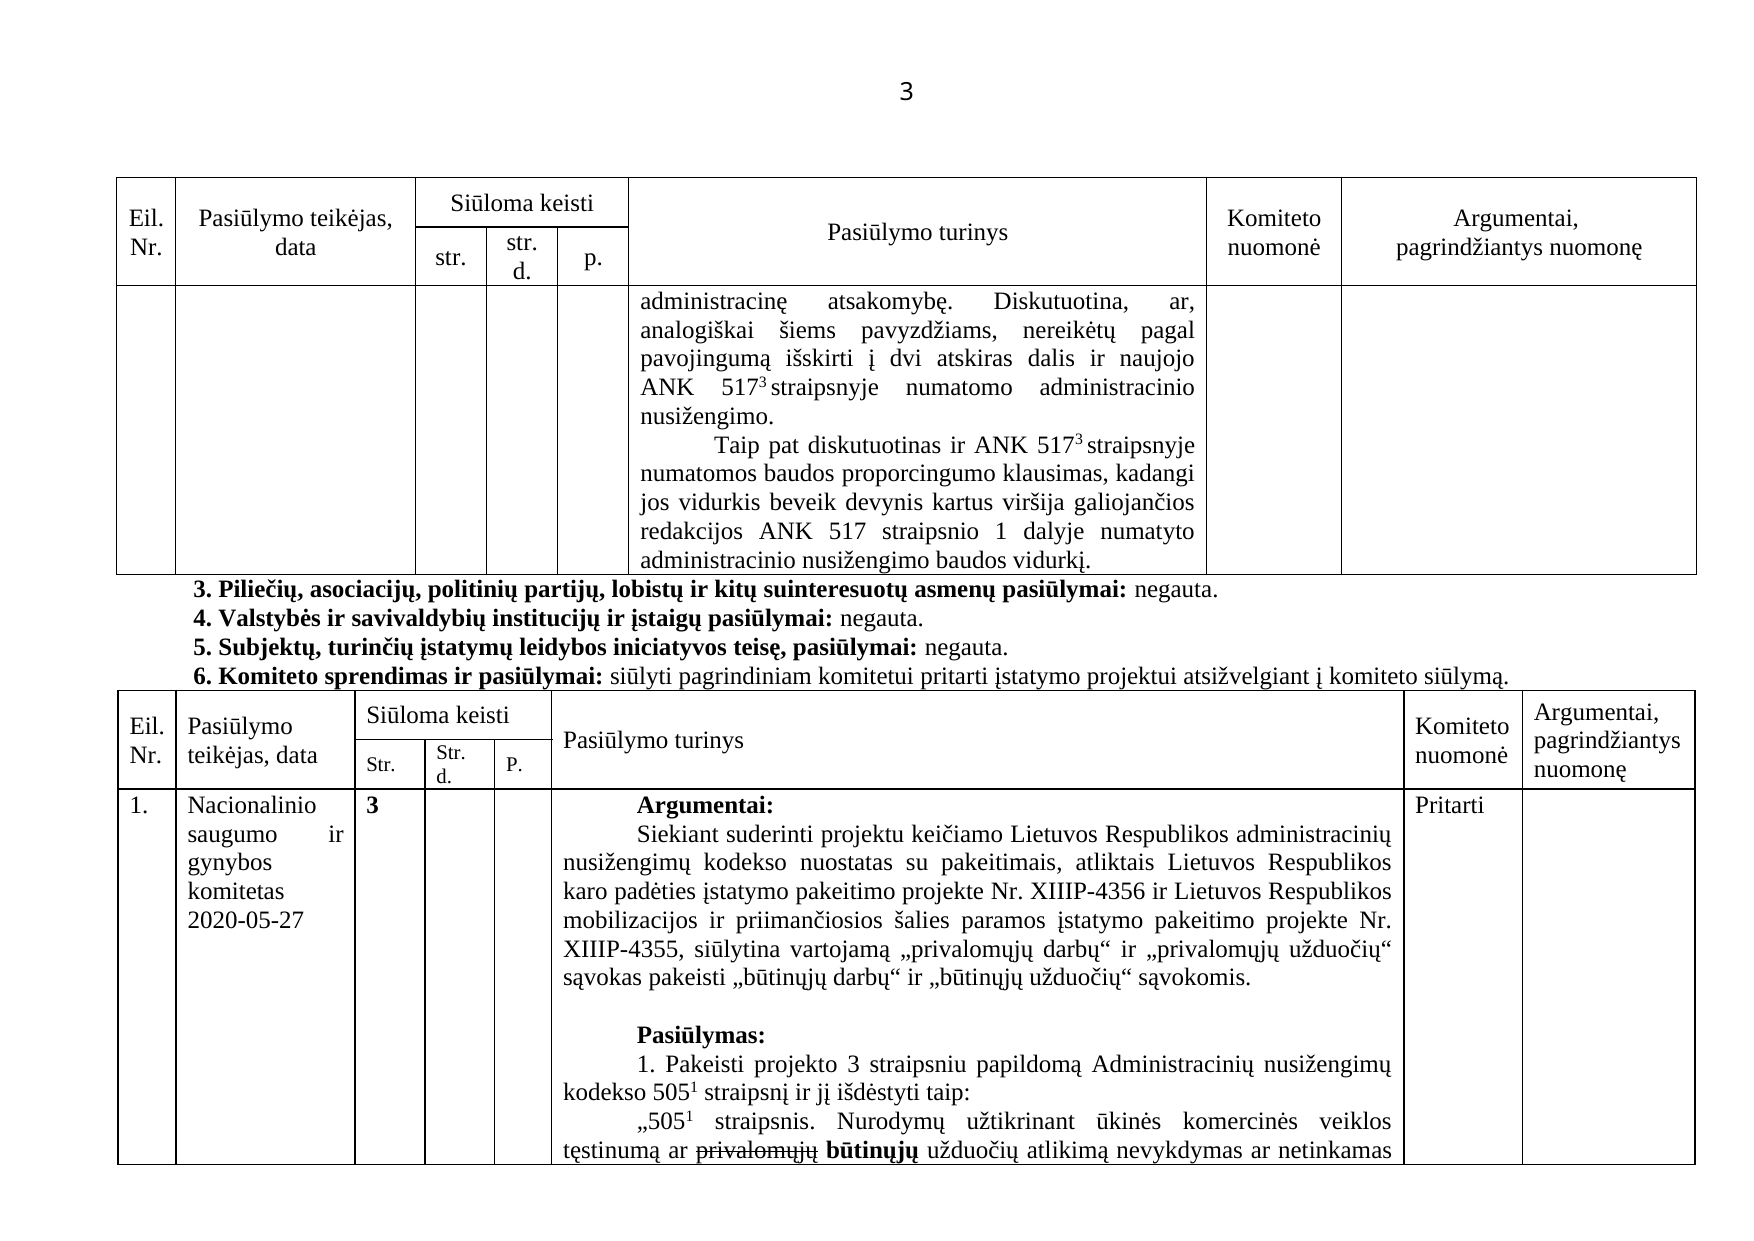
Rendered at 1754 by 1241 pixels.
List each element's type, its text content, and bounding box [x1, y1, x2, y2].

table_header Pasiūlymo turinys [552, 691, 1403, 788]
table_cell Nacionalinio saugumo ir gynybos komitetas 2020-05-27 [177, 790, 354, 1164]
table_cell [1207, 286, 1341, 573]
table_cell Str. [356, 740, 424, 788]
table_cell str. [416, 228, 486, 285]
table_header Siūloma keisti [416, 178, 628, 226]
table_cell administracinę atsakomybę. Diskutuotina, ar, analogiškai šiems pavyzdžiams, nereikėtų pagal pavojingumą išskirti į dvi atskiras dalis ir naujojo ANK 5173 straipsnyje numatomo administracinio nusižengimo. Taip pat diskutuotinas ir ANK 5173 straipsnyje numatomos baudos proporcingumo klausimas, kadangi jos vidurkis beveik devynis kartus viršija galiojančios redakcijos ANK 517 straipsnio 1 dalyje numatyto administracinio nusižengimo baudos vidurkį. [629, 286, 1206, 573]
table_header Argumentai, pagrindžiantys nuomonę [1342, 178, 1696, 285]
text 3. Piliečių, asociacijų, politinių partijų, lobistų ir kitų suinteresuotų asmenų pasiūlymai: negauta. [118, 575, 1695, 603]
table_cell P. [495, 740, 551, 788]
table_cell [558, 286, 628, 573]
table_header Pasiūlymo teikėjas, data [177, 691, 354, 788]
table_header Pasiūlymo turinys [629, 178, 1206, 285]
table_cell 1. [119, 790, 175, 1164]
table_cell [487, 286, 557, 573]
table_cell Str. d. [426, 740, 494, 788]
table_cell [117, 286, 175, 573]
table_cell [495, 790, 551, 1164]
table_cell [426, 790, 494, 1164]
table_header Komiteto nuomonė [1207, 178, 1341, 285]
table_header Argumentai, pagrindžiantys nuomonę [1523, 691, 1694, 788]
table_cell [1523, 790, 1694, 1164]
table_header Komiteto nuomonė [1405, 691, 1522, 788]
table_header Pasiūlymo teikėjas, data [176, 178, 415, 285]
table_cell str. d. [487, 228, 557, 285]
text 6. Komiteto sprendimas ir pasiūlymai: siūlyti pagrindiniam komitetui pritarti įstatymo projektui atsižvelgiant į komiteto siūlymą. [118, 661, 1695, 689]
table_cell [1342, 286, 1696, 573]
table_header Eil. Nr. [119, 691, 175, 788]
table_cell Argumentai: Siekiant suderinti projektu keičiamo Lietuvos Respublikos administracinių nusižengimų kodekso nuostatas su pakeitimais, atliktais Lietuvos Respublikos karo padėties įstatymo pakeitimo projekte Nr. XIIIP-4356 ir Lietuvos Respublikos mobilizacijos ir priimančiosios šalies paramos įstatymo pakeitimo projekte Nr. XIIIP-4355, siūlytina vartojamą „privalomųjų darbų“ ir „privalomųjų užduočių“ sąvokas pakeisti „būtinųjų darbų“ ir „būtinųjų užduočių“ sąvokomis. Pasiūlymas: 1. Pakeisti projekto 3 straipsniu papildomą Administracinių nusižengimų kodekso 5051 straipsnį ir jį išdėstyti taip: „5051 straipsnis. Nurodymų užtikrinant ūkinės komercinės veiklos tęstinumą ar privalomųjų būtinųjų užduočių atlikimą nevykdymas ar netinkamas [552, 790, 1403, 1164]
table_cell 3 [356, 790, 424, 1164]
table_cell Pritarti [1405, 790, 1522, 1164]
table_cell [416, 286, 486, 573]
text 5. Subjektų, turinčių įstatymų leidybos iniciatyvos teisę, pasiūlymai: negauta. [118, 632, 1695, 661]
table_cell [176, 286, 415, 573]
text 4. Valstybės ir savivaldybių institucijų ir įstaigų pasiūlymai: negauta. [118, 603, 1695, 632]
table_cell p. [558, 228, 628, 285]
table_header Eil. Nr. [117, 178, 175, 285]
table_header Siūloma keisti [356, 691, 551, 739]
